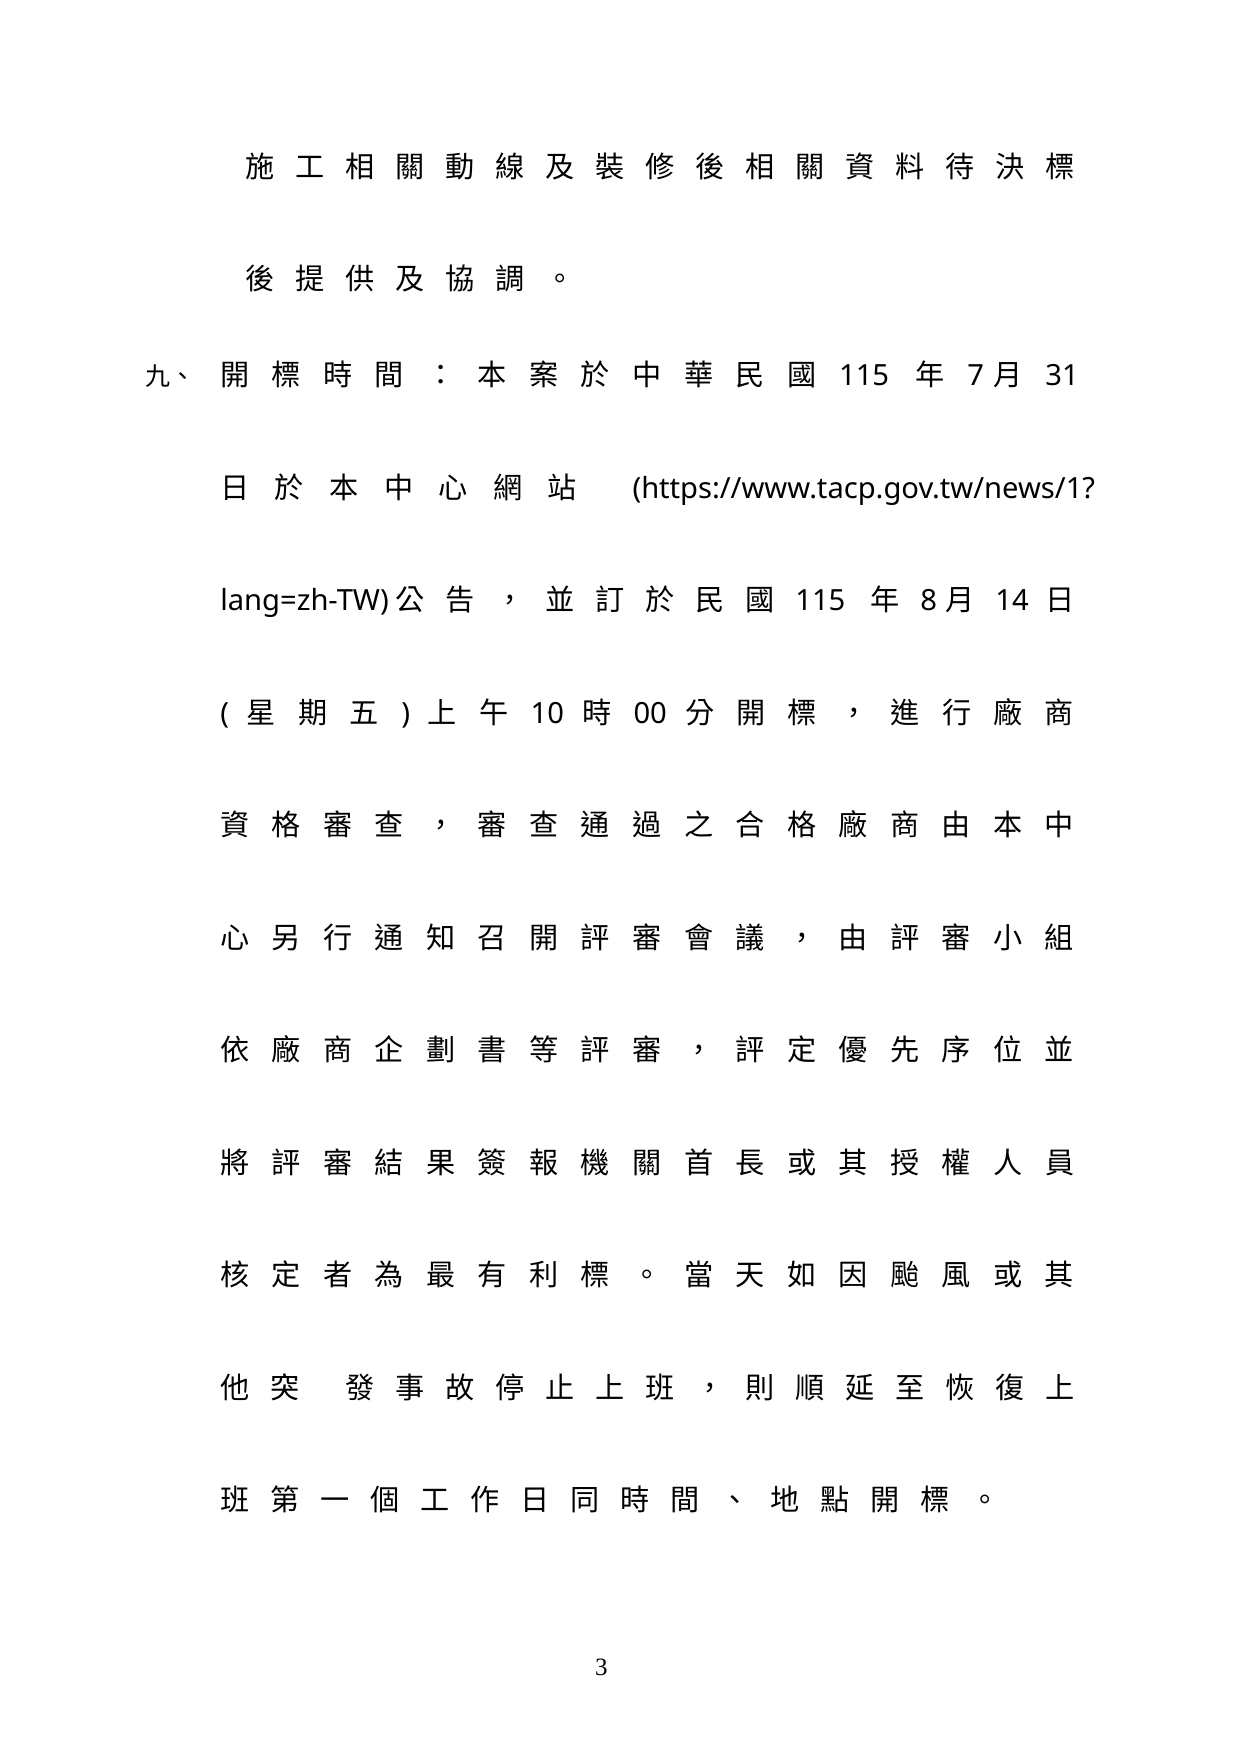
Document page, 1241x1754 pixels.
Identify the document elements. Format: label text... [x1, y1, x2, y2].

list 開標時間：本案於中華民國115年7月31日於本中心網站 (https://www.tacp.gov.tw/news/1?lang=zh-TW)公告，並訂於民國115年8月14日(星期五)上午10時00分開標，進行廠商資格審查，審查通過之合格廠商由本中心另行通知召開評審會議，由評審小組依廠商企劃書等評審，評定優先序位並將評審結果簽報機關首長或其授權人員核定者為最有利標。當天如因颱風或其他突 發事故停止上班，則順延至恢復上班第一個工作日同時間、地點開標。 [145, 336, 1095, 1536]
list 施工相關動線及裝修後相關資料待決標後提供及協調。 [175, 127, 1095, 314]
